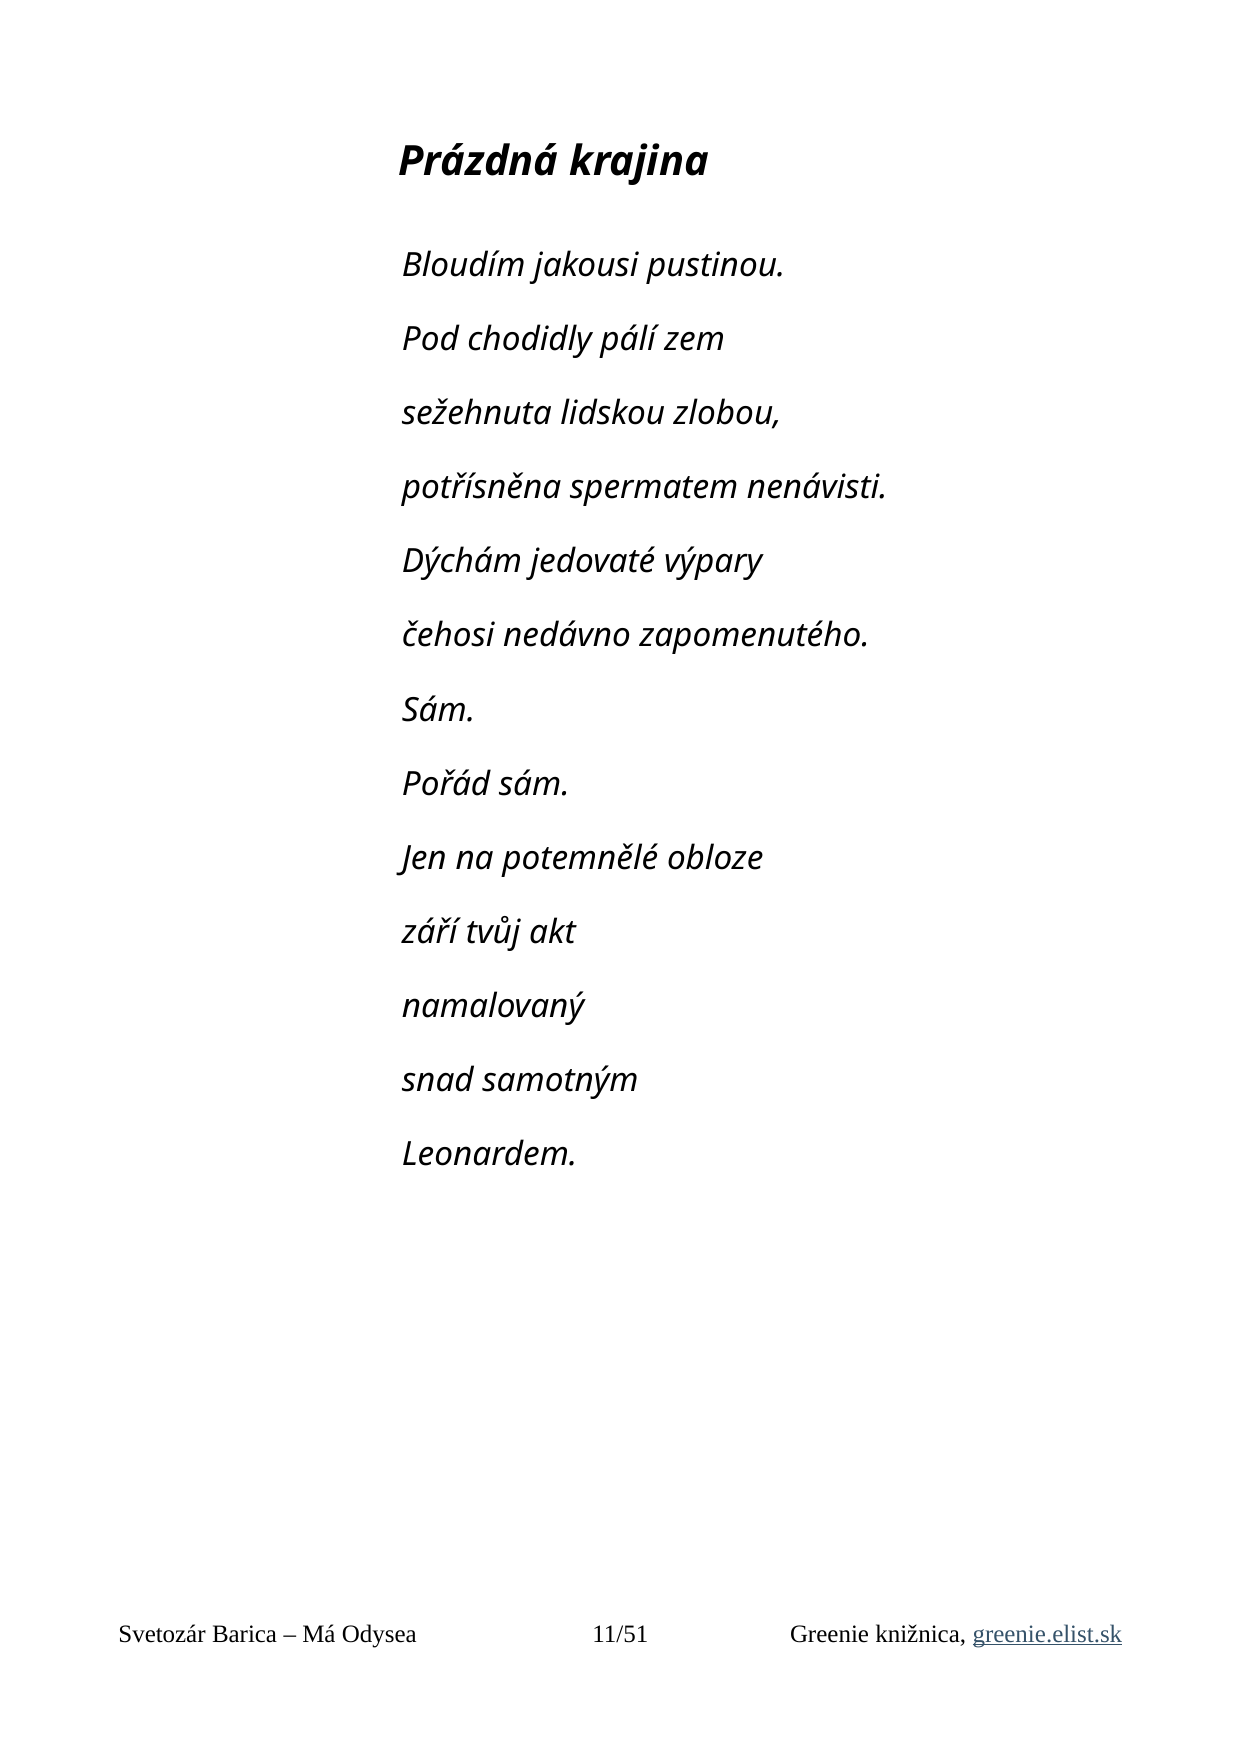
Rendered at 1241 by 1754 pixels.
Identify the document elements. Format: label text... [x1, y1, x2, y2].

text Dýchám jedovaté výpary [402, 537, 1134, 583]
text čehosi nedávno zapomenutého. [402, 611, 1134, 657]
text Pořád sám. [402, 759, 1134, 805]
text září tvůj akt [402, 907, 1134, 953]
text snad samotným [402, 1056, 1134, 1101]
text sežehnuta lidskou zlobou, [402, 389, 1134, 434]
text Jen na potemnělé obloze [402, 833, 1134, 879]
text Sám. [402, 685, 1134, 731]
text Pod chodidly pálí zem [402, 315, 1134, 360]
subtitle Prázdná krajina [398, 131, 1134, 188]
text potřísněna spermatem nenávisti. [402, 463, 1134, 508]
text Leonardem. [402, 1130, 1134, 1175]
text namalovaný [402, 982, 1134, 1027]
text Bloudím jakousi pustinou. [402, 241, 1134, 286]
